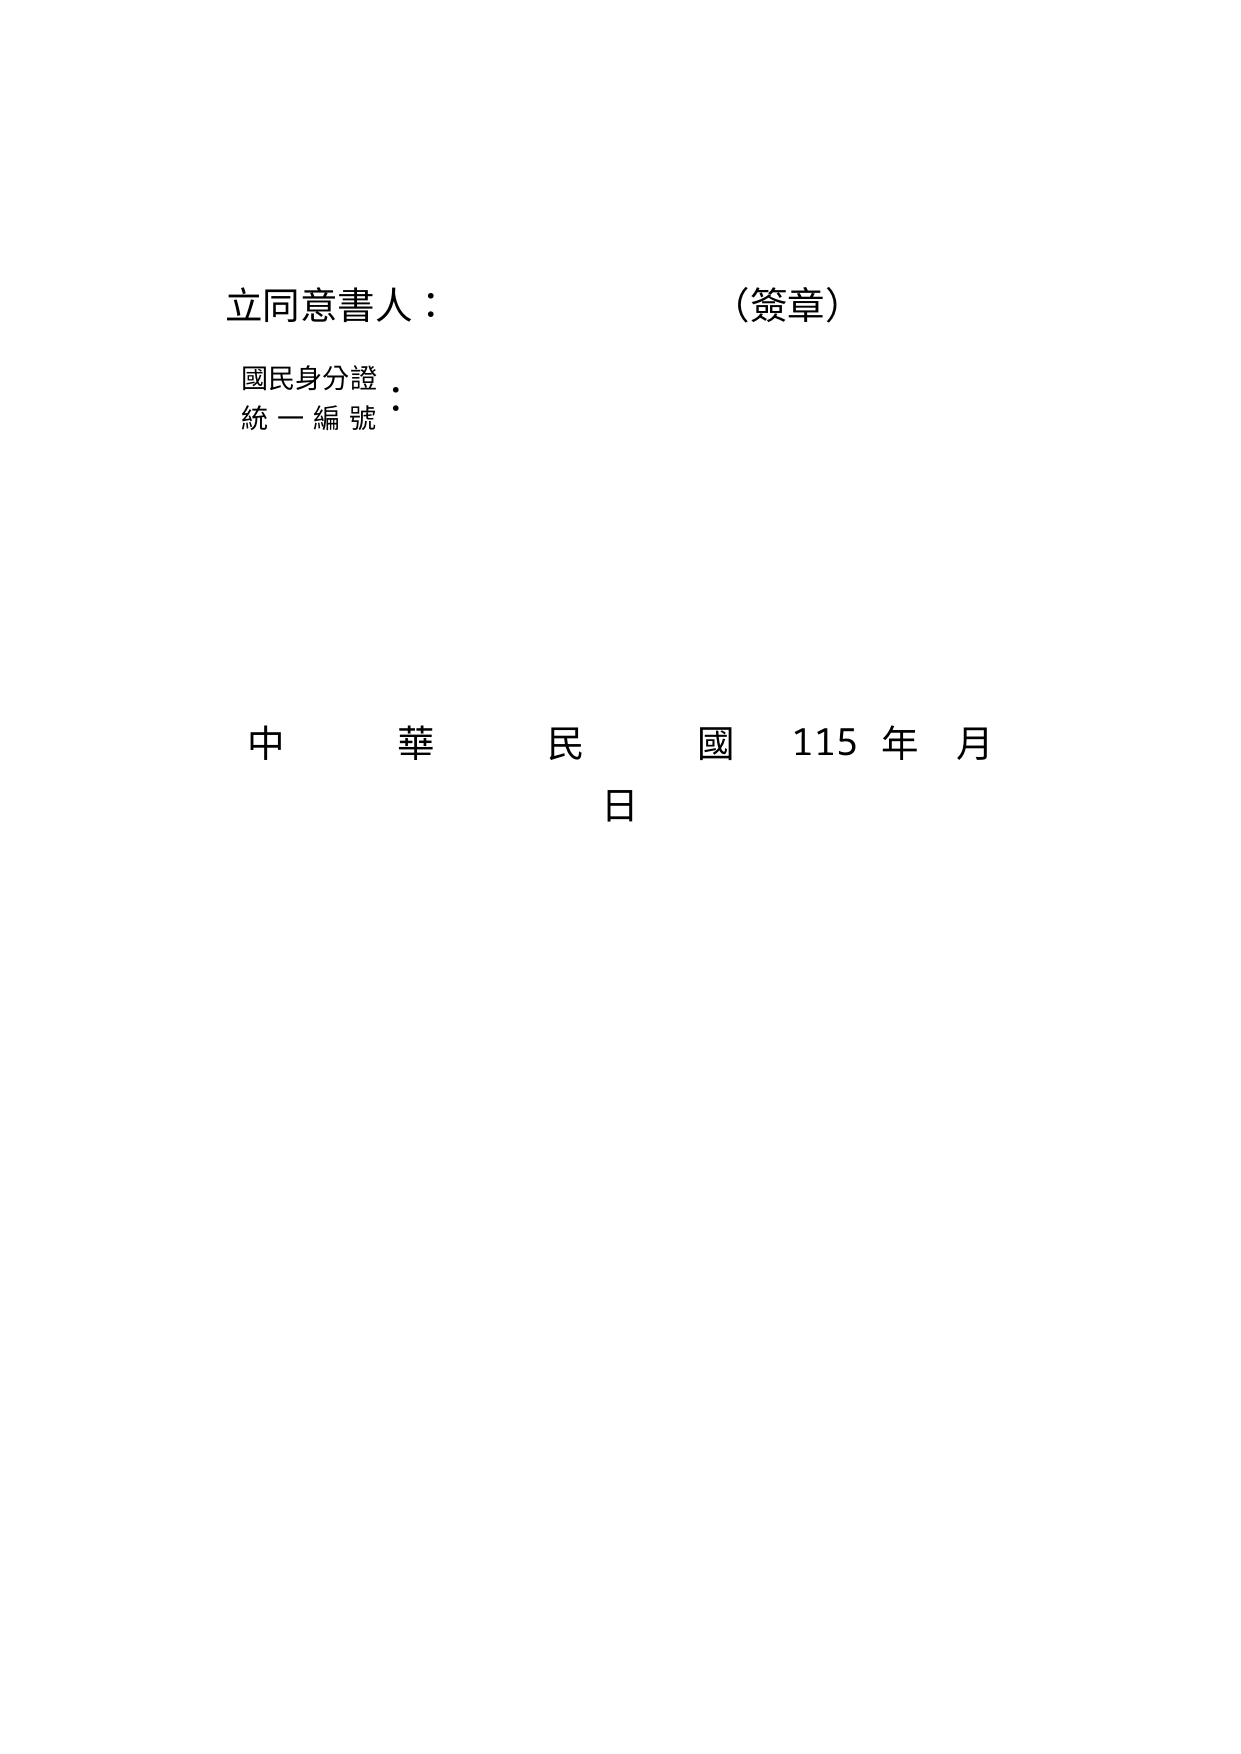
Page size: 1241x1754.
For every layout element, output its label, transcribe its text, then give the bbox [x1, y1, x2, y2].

text 立同意書人： （簽章） [187, 261, 1053, 324]
text 中 華 民 國 115 年 月 日 [187, 699, 1053, 824]
text 國民身分證統一編號： [187, 324, 1053, 449]
